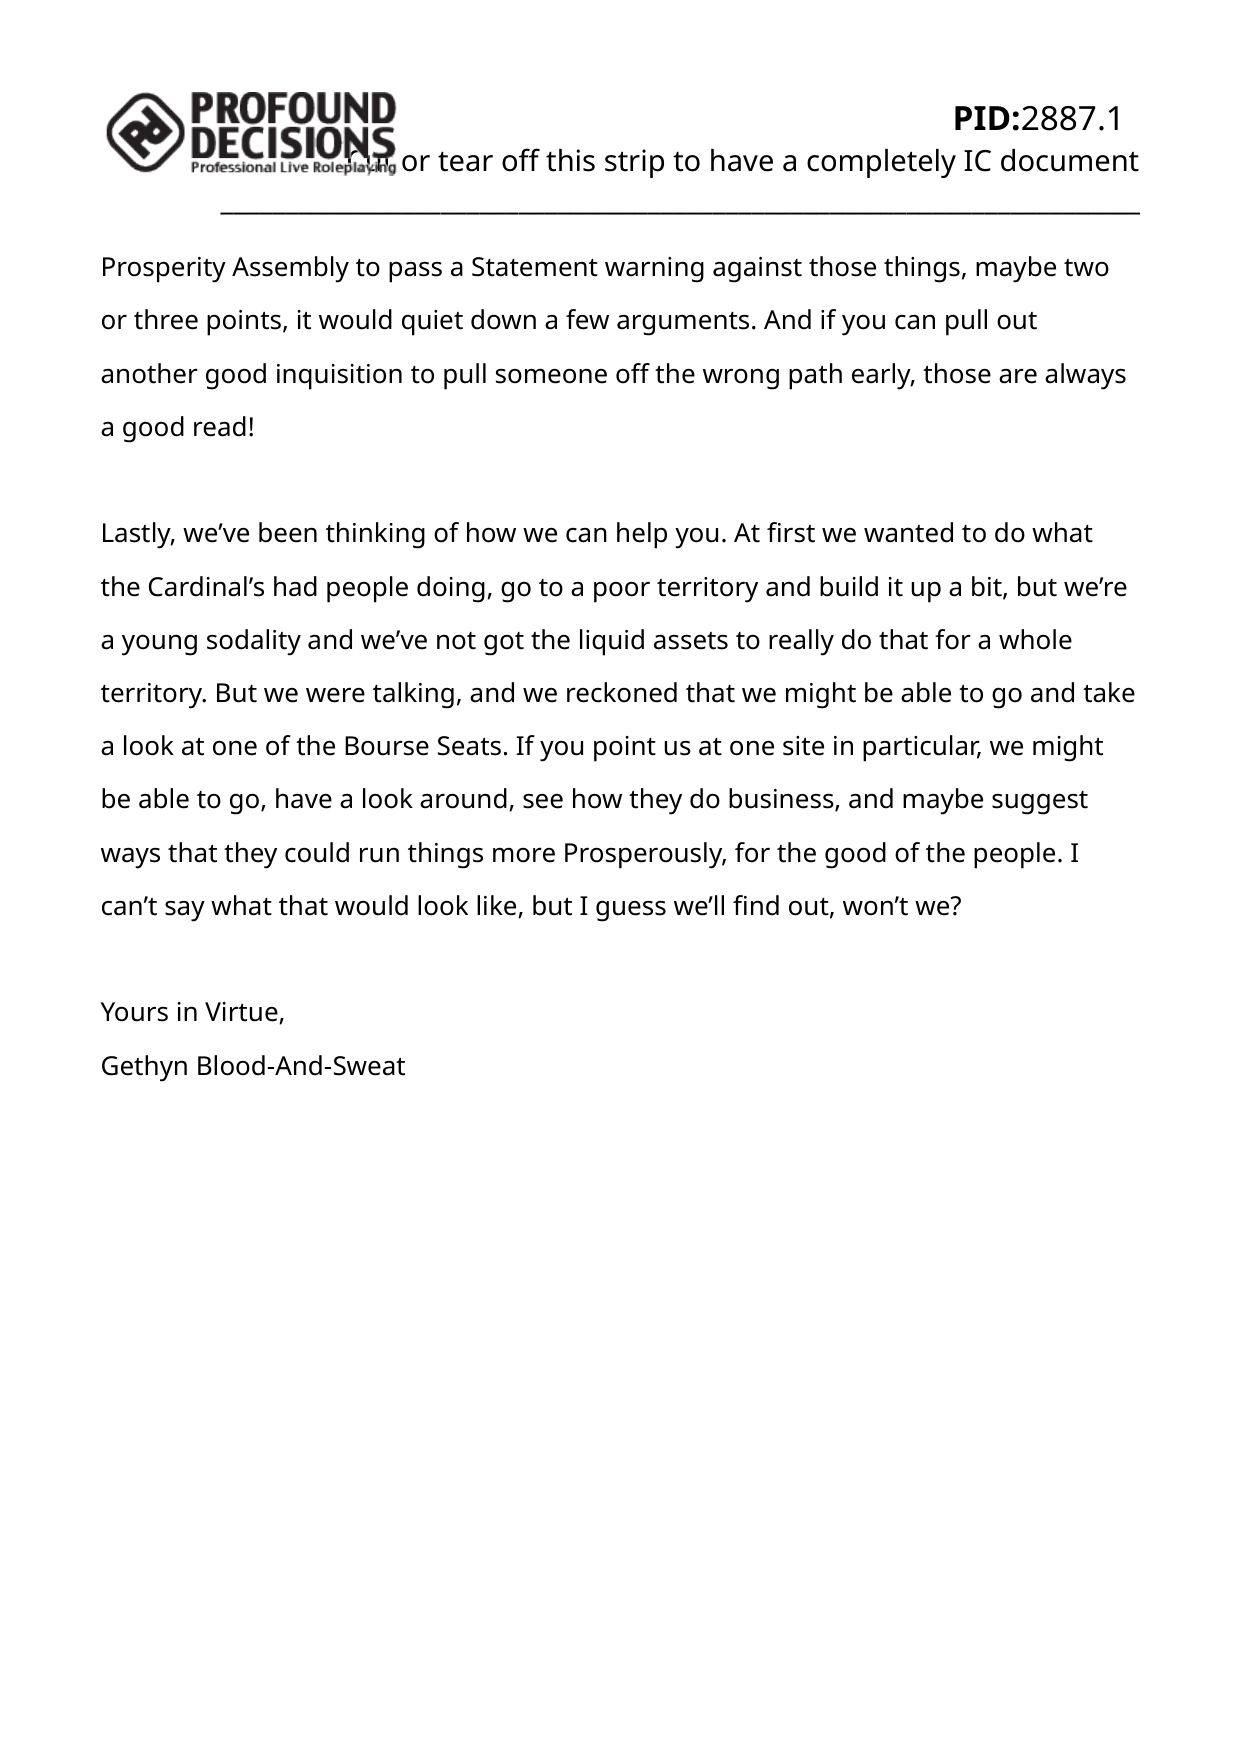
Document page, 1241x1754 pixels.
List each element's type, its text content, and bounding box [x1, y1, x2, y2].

text Gethyn Blood-And-Sweat [100, 1047, 1140, 1083]
picture [102, 92, 400, 176]
text Prosperity Assembly to pass a Statement warning against those things, maybe two or three points, it would quiet down a few arguments. And if you can pull out another good inquisition to pull someone off the wrong path early, those are always a good read! [100, 249, 1140, 444]
text Lastly, we’ve been thinking of how we can help you. At first we wanted to do what the Cardinal’s had people doing, go to a poor territory and build it up a bit, but we’re a young sodality and we’ve not got the liquid assets to really do that for a whole territory. But we were talking, and we reckoned that we might be able to go and take a look at one of the Bourse Seats. If you point us at one site in particular, we might be able to go, have a look around, see how they do business, and maybe suggest ways that they could run things more Prosperously, for the good of the people. I can’t say what that would look like, but I guess we’ll find out, won’t we? [100, 515, 1140, 923]
text Yours in Virtue, [100, 994, 1140, 1029]
